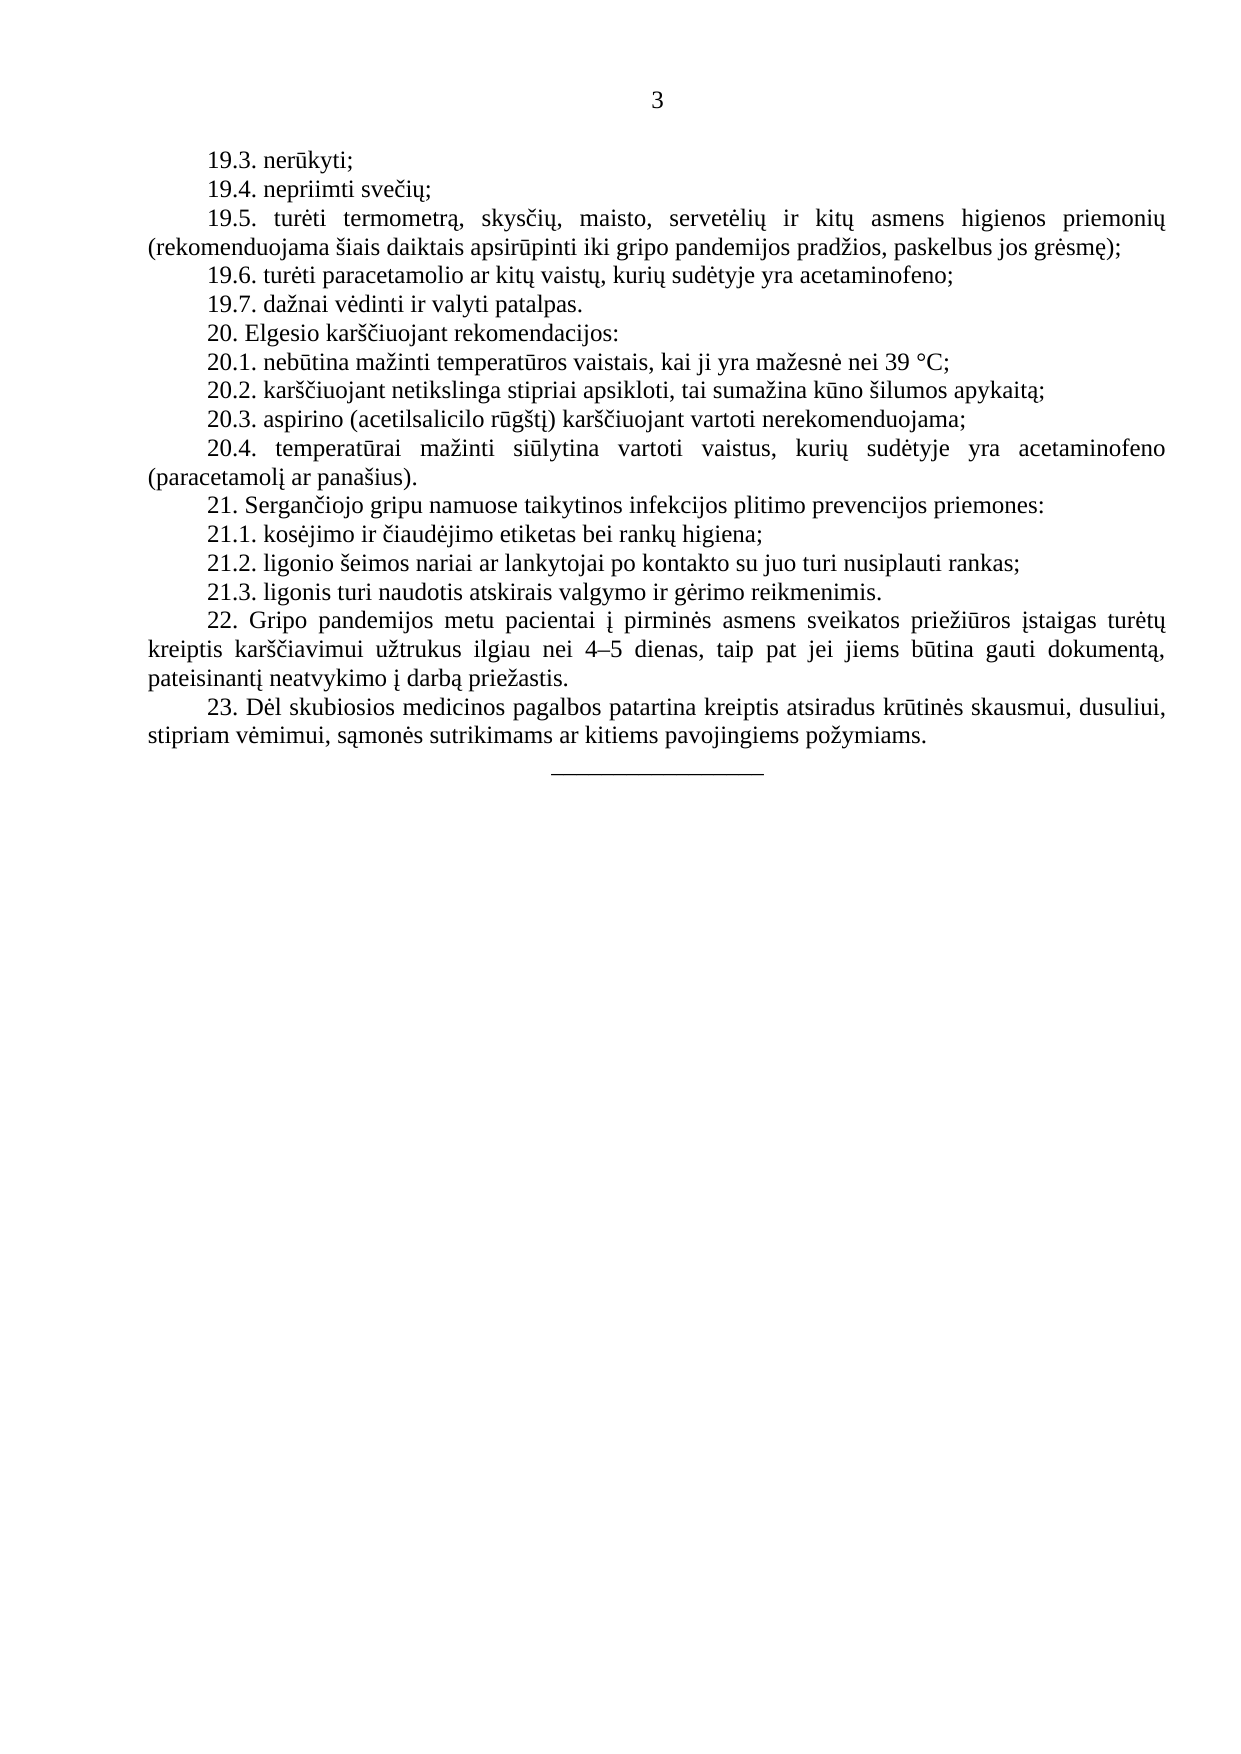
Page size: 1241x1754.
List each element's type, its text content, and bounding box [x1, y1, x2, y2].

text 21.3. ligonis turi naudotis atskirais valgymo ir gėrimo reikmenimis. [148, 577, 1167, 605]
text 20.2. karščiuojant netikslinga stipriai apsikloti, tai sumažina kūno šilumos apykaitą; [148, 375, 1167, 404]
text 21. Sergančiojo gripu namuose taikytinos infekcijos plitimo prevencijos priemones: [148, 490, 1167, 519]
text _________________ [148, 749, 1167, 778]
text 21.2. ligonio šeimos nariai ar lankytojai po kontakto su juo turi nusiplauti rankas; [148, 548, 1167, 577]
text 23. Dėl skubiosios medicinos pagalbos patartina kreiptis atsiradus krūtinės skausmui, dusuliui, stipriam vėmimui, sąmonės sutrikimams ar kitiems pavojingiems požymiams. [148, 692, 1167, 749]
text 19.6. turėti paracetamolio ar kitų vaistų, kurių sudėtyje yra acetaminofeno; [148, 260, 1167, 289]
text 22. Gripo pandemijos metu pacientai į pirminės asmens sveikatos priežiūros įstaigas turėtų kreiptis karščiavimui užtrukus ilgiau nei 4–5 dienas, taip pat jei jiems būtina gauti dokumentą, pateisinantį neatvykimo į darbą priežastis. [148, 605, 1167, 692]
text 19.3. nerūkyti; [148, 145, 1167, 174]
text 19.4. nepriimti svečių; [148, 174, 1167, 203]
text 20.3. aspirino (acetilsalicilo rūgštį) karščiuojant vartoti nerekomenduojama; [148, 404, 1167, 433]
text 20.1. nebūtina mažinti temperatūros vaistais, kai ji yra mažesnė nei 39 °C; [148, 347, 1167, 375]
text 20.4. temperatūrai mažinti siūlytina vartoti vaistus, kurių sudėtyje yra acetaminofeno (paracetamolį ar panašius). [148, 433, 1167, 490]
text 19.7. dažnai vėdinti ir valyti patalpas. [148, 289, 1167, 318]
text 21.1. kosėjimo ir čiaudėjimo etiketas bei rankų higiena; [148, 519, 1167, 548]
text 19.5. turėti termometrą, skysčių, maisto, servetėlių ir kitų asmens higienos priemonių (rekomenduojama šiais daiktais apsirūpinti iki gripo pandemijos pradžios, paskelbus jos grėsmę); [148, 203, 1167, 260]
text 20. Elgesio karščiuojant rekomendacijos: [148, 318, 1167, 347]
